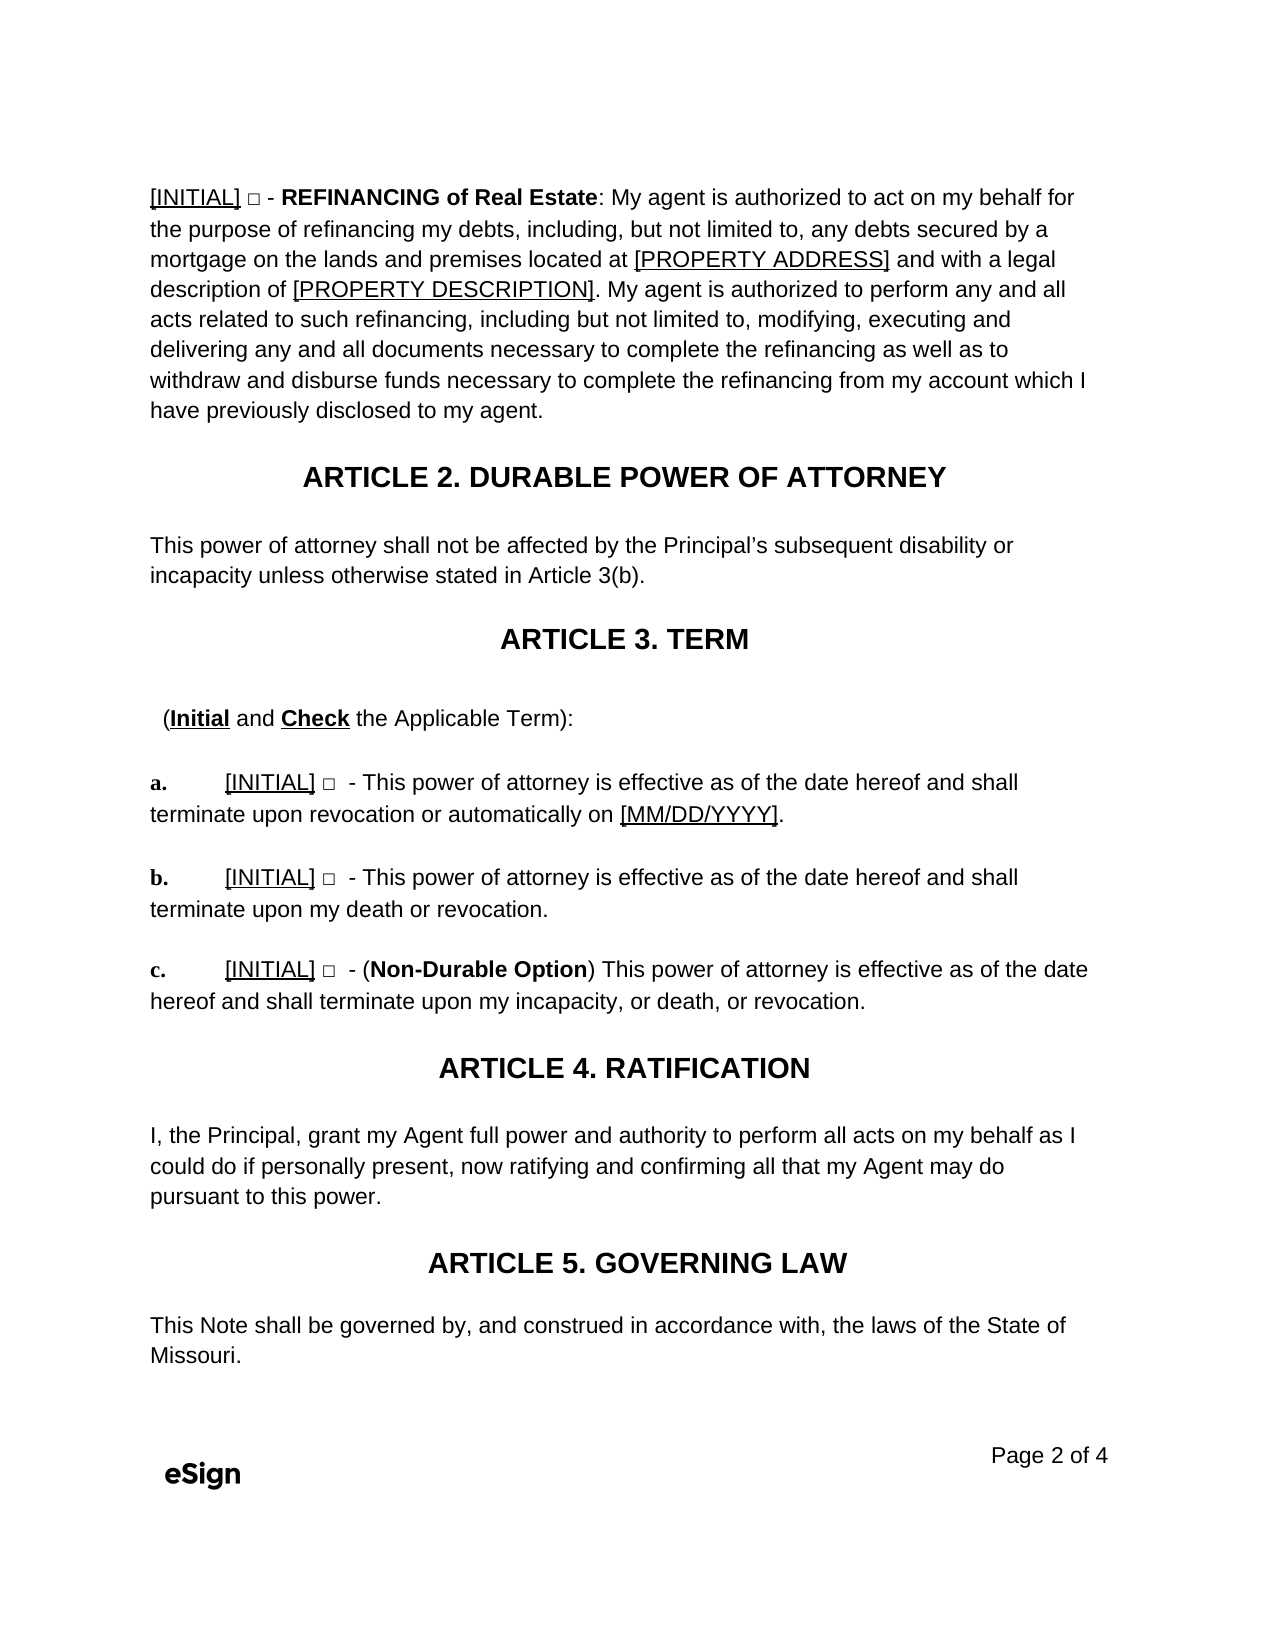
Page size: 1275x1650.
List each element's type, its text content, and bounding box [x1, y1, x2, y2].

text ARTICLE 2. DURABLE POWER OF ATTORNEY [150, 460, 1099, 494]
text [INITIAL] ☐ - REFINANCING of Real Estate: My agent is authorized to act on my behalf for the purpose of refinancing my debts, including, but not limited to, any debts secured by a mortgage on the lands and premises located at [PROPERTY ADDRESS] and with a legal description of [PROPERTY DESCRIPTION]. My agent is authorized to perform any and all acts related to such refinancing, including but not limited to, modifying, executing and delivering any and all documents necessary to complete the refinancing as well as to withdraw and disburse funds necessary to complete the refinancing from my account which I have previously disclosed to my agent. [150, 181, 1099, 423]
text This Note shall be governed by, and construed in accordance with, the laws of the State of Missouri. [150, 1312, 1125, 1369]
text (Initial and Check the Applicable Term): [162, 705, 1099, 731]
text ARTICLE 5. GOVERNING LAW [150, 1246, 1125, 1280]
list [INITIAL] ☐ - (Non-Durable Option) This power of attorney is effective as of the date hereof and shall terminate upon my incapacity, or death, or revocation. [150, 953, 1099, 1014]
list [INITIAL] ☐ - This power of attorney is effective as of the date hereof and shall terminate upon revocation or automatically on [MM/DD/YYYY]. [150, 765, 1099, 827]
text ARTICLE 3. TERM [150, 622, 1099, 656]
text I, the Principal, grant my Agent full power and authority to perform all acts on my behalf as I could do if personally present, now ratifying and confirming all that my Agent may do pursuant to this power. [150, 1122, 1099, 1209]
text This power of attorney shall not be affected by the Principal’s subsequent disability or incapacity unless otherwise stated in Article 3(b). [150, 532, 1099, 588]
list [INITIAL] ☐ - This power of attorney is effective as of the date hereof and shall terminate upon my death or revocation. [150, 861, 1099, 922]
text ARTICLE 4. RATIFICATION [150, 1051, 1099, 1084]
